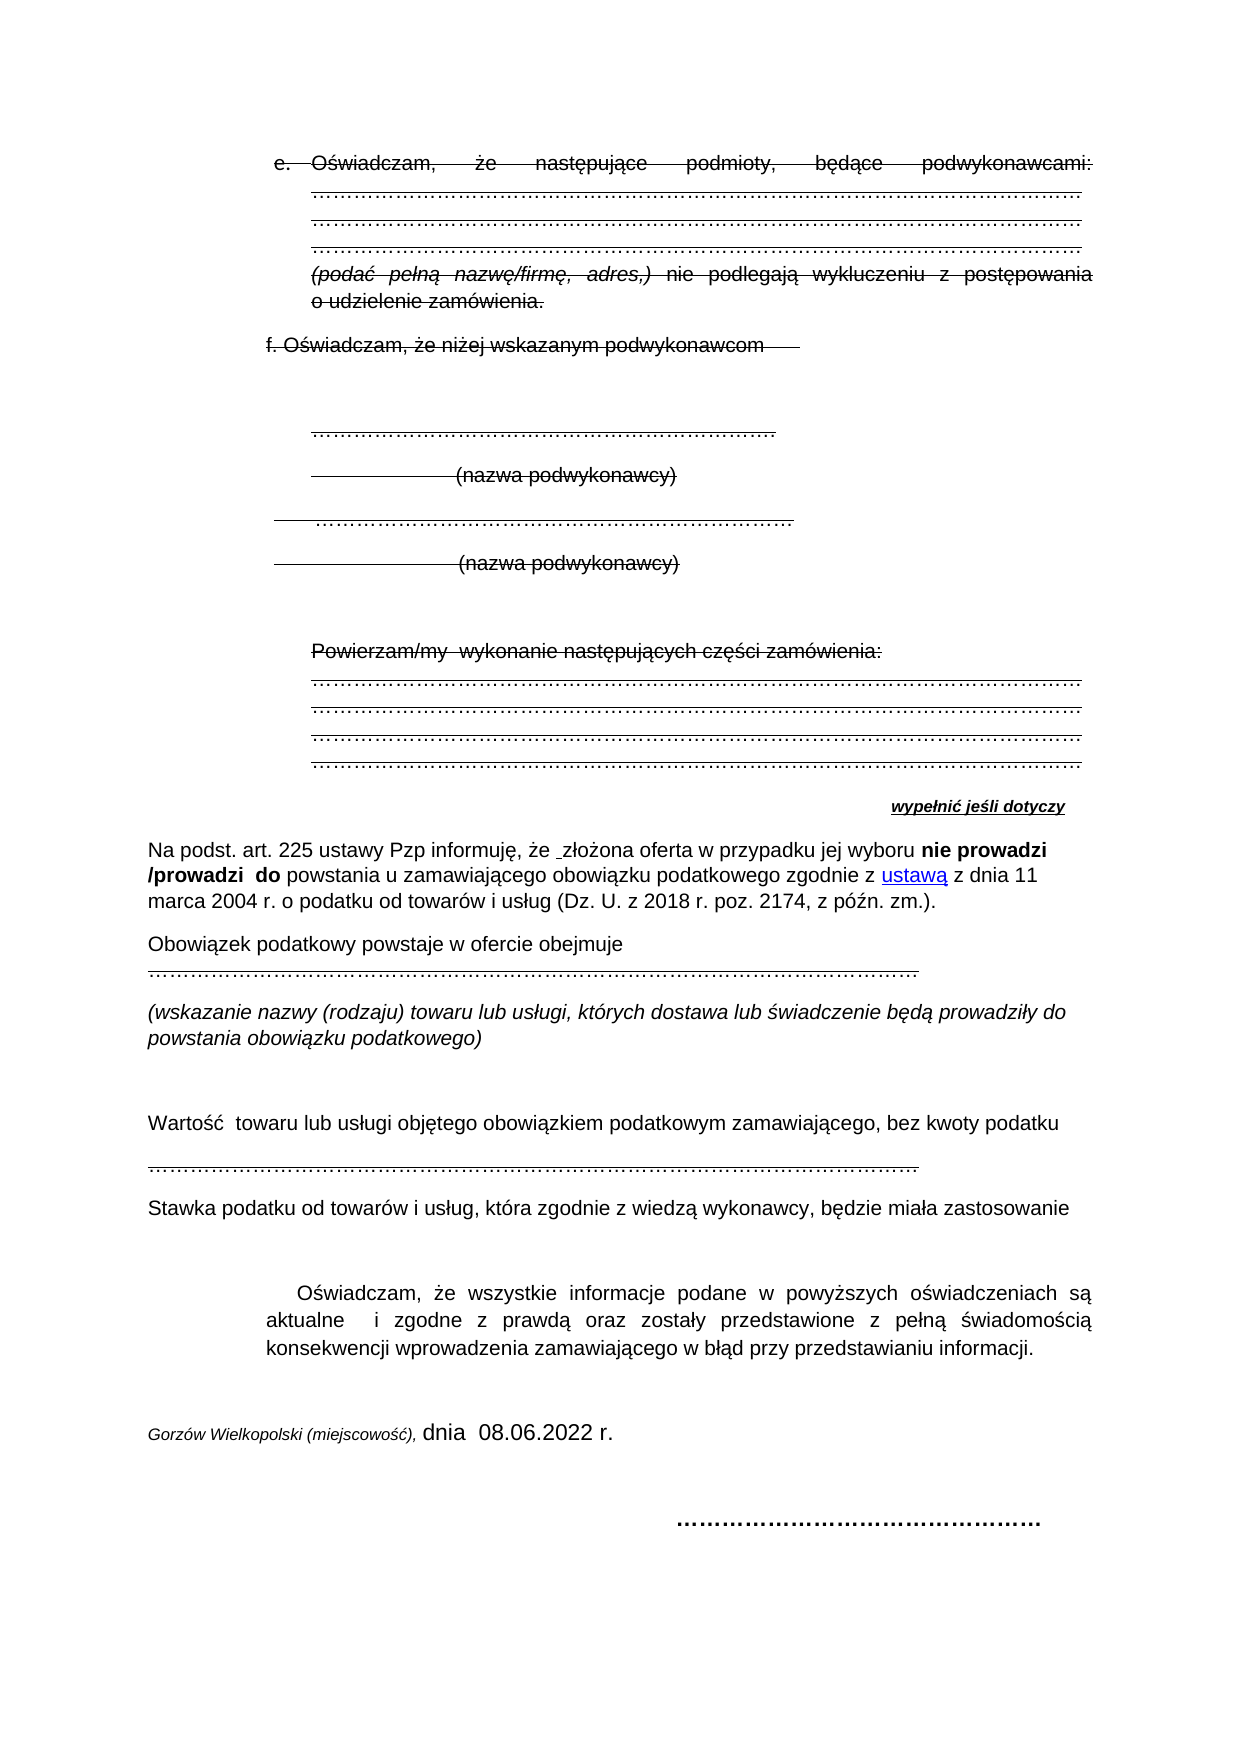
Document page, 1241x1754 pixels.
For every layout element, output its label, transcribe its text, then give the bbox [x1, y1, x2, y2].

text Stawka podatku od towarów i usług, która zgodnie z wiedzą wykonawcy, będzie miała zastosowanie [148, 1196, 1093, 1220]
text (nazwa podwykonawcy) [274, 551, 1093, 575]
list Oświadczam, że następujące podmioty, będące podwykonawcami: ……………………………………………………………………………………………………………………………………………………………………………………………………………………………………………………………………………………………………… (podać pełną nazwę/firmę, adres,) nie podlegają wykluczeniu z postępowania o udzielenie zamówienia. [274, 148, 1093, 313]
text Obowiązek podatkowy powstaje w ofercie obejmuje ………………………………………………………………………………………………… [148, 932, 1093, 981]
text …………………………………………………………. [311, 418, 1093, 442]
text Gorzów Wielkopolski (miejscowość), dnia 08.06.2022 r. [148, 1419, 1093, 1445]
text (wskazanie nazwy (rodzaju) towaru lub usługi, których dostawa lub świadczenie będą prowadziły do powstania obowiązku podatkowego) [148, 1000, 1093, 1050]
text f. Oświadczam, że niżej wskazanym podwykonawcom [266, 333, 1093, 357]
text ………………………………………………………………………………………………… [148, 1153, 1093, 1177]
text Wartość towaru lub usługi objętego obowiązkiem podatkowym zamawiającego, bez kwoty podatku [148, 1111, 1093, 1135]
text (nazwa podwykonawcy) [311, 462, 1093, 486]
text Na podst. art. 225 ustawy Pzp informuję, że złożona oferta w przypadku jej wyboru nie prowadzi /prowadzi do powstania u zamawiającego obowiązku podatkowego zgodnie z ustawą z dnia 11 marca 2004 r. o podatku od towarów i usług (Dz. U. z 2018 r. poz. 2174, z późn. zm.). [148, 837, 1093, 913]
text ………………………………………… [236, 1466, 1093, 1531]
text Powierzam/my wykonanie następujących części zamówienia: ………………………………………………………………………………………………………………………………………………………………………………………………………………………………………………………………………………………………………………………………………………………………………………………………………… [311, 639, 1093, 773]
text Oświadczam, że wszystkie informacje podane w powyższych oświadczeniach są aktualne i zgodne z prawdą oraz zostały przedstawione z pełną świadomością konsekwencji wprowadzenia zamawiającego w błąd przy przedstawianiu informacji. [236, 1281, 1093, 1360]
text wypełnić jeśli dotyczy [311, 793, 1093, 817]
text …………………………………………………………… [274, 507, 1093, 531]
